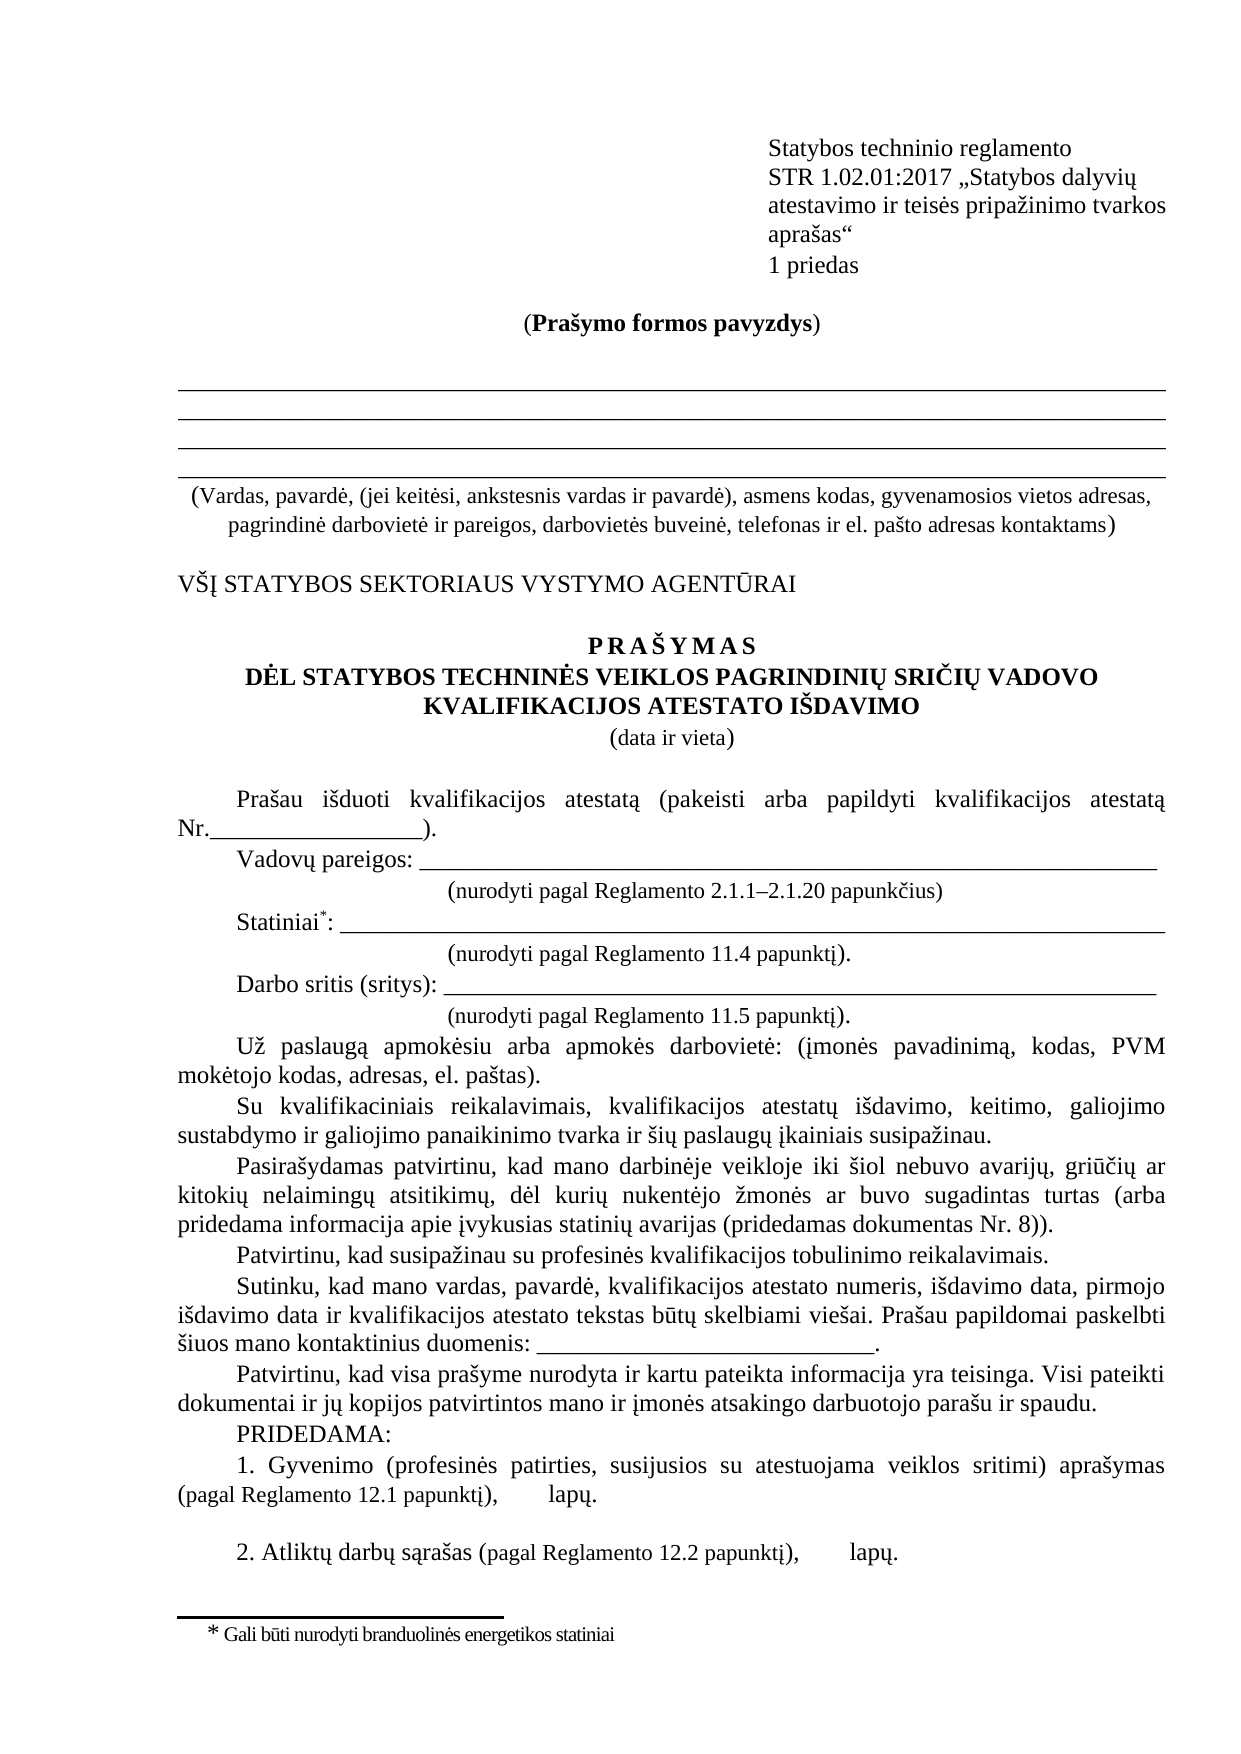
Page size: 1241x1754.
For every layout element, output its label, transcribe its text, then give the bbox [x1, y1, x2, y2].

text Už paslaugą apmokėsiu arba apmokės darbovietė: (įmonės pavadinimą, kodas, PVM mokėtojo kodas, adresas, el. paštas). [177, 1031, 1166, 1089]
text VŠĮ STATYBOS SEKTORIAUS VYSTYMO AGENTŪRAI [177, 569, 1166, 598]
text 2. Atliktų darbų sąrašas (pagal Reglamento 12.2 papunktį), lapų. [177, 1537, 1166, 1566]
text _______________________________________________________________________________ [177, 452, 1166, 480]
text (Vardas, pavardė, (jei keitėsi, ankstesnis vardas ir pavardė), asmens kodas, gyvenamosios vietos adresas, pagrindinė darbovietė ir pareigos, darbovietės buveinė, telefonas ir el. pašto adresas kontaktams) [177, 480, 1166, 538]
text _______________________________________________________________________________ [177, 365, 1166, 394]
text (Prašymo formos pavyzdys) [177, 308, 1166, 337]
text Pasirašydamas patvirtinu, kad mano darbinėje veikloje iki šiol nebuvo avarijų, griūčių ar kitokių nelaimingų atsitikimų, dėl kurių nukentėjo žmonės ar buvo sugadintas turtas (arba pridedama informacija apie įvykusias statinių avarijas (pridedamas dokumentas Nr. 8)). [177, 1151, 1166, 1237]
text DĖL STATYBOS TECHNINĖS VEIKLOS PAGRINDINIŲ SRIČIŲ VADOVO KVALIFIKACIJOS ATESTATO IŠDAVIMO [177, 662, 1166, 720]
text Statiniai: __________________________________________________________________ [177, 907, 1166, 936]
text STR 1.02.01:2017 „Statybos dalyvių [768, 162, 1166, 190]
text (nurodyti pagal Reglamento 2.1.1–2.1.20 papunkčius) [312, 876, 1166, 904]
text Vadovų pareigos: ___________________________________________________________ [177, 844, 1166, 873]
text (nurodyti pagal Reglamento 11.4 papunktį). [312, 938, 1166, 967]
text aprašas“ [768, 219, 1166, 248]
text Patvirtinu, kad visa prašyme nurodyta ir kartu pateikta informacija yra teisinga. Visi pateikti dokumentai ir jų kopijos patvirtintos mano ir įmonės atsakingo darbuotojo parašu ir spaudu. [177, 1359, 1166, 1417]
text PRIDEDAMA: [177, 1419, 1166, 1448]
text 1. Gyvenimo (profesinės patirties, susijusios su atestuojama veiklos sritimi) aprašymas (pagal Reglamento 12.1 papunktį), lapų. [177, 1451, 1166, 1508]
text Su kvalifikaciniais reikalavimais, kvalifikacijos atestatų išdavimo, keitimo, galiojimo sustabdymo ir galiojimo panaikinimo tvarka ir šių paslaugų įkainiais susipažinau. [177, 1091, 1166, 1149]
text PRAŠYMAS [177, 631, 1166, 660]
text (data ir vieta) [177, 722, 1166, 751]
text Sutinku, kad mano vardas, pavardė, kvalifikacijos atestato numeris, išdavimo data, pirmojo išdavimo data ir kvalifikacijos atestato tekstas būtų skelbiami viešai. Prašau papildomai paskelbti šiuos mano kontaktinius duomenis: ___________________________. [177, 1271, 1166, 1357]
text Patvirtinu, kad susipažinau su profesinės kvalifikacijos tobulinimo reikalavimais. [177, 1240, 1166, 1268]
text Prašau išduoti kvalifikacijos atestatą (pakeisti arba papildyti kvalifikacijos atestatą Nr._________________). [177, 784, 1166, 842]
text Statybos techninio reglamento [768, 133, 1166, 162]
text Darbo sritis (sritys): _________________________________________________________ [177, 969, 1166, 998]
text _______________________________________________________________________________ [177, 394, 1166, 423]
text Gali būti nurodyti branduolinės energetikos statiniai [177, 1618, 1173, 1646]
text 1 priedas [768, 250, 1166, 279]
text _______________________________________________________________________________ [177, 423, 1166, 452]
text atestavimo ir teisės pripažinimo tvarkos [768, 190, 1166, 219]
text (nurodyti pagal Reglamento 11.5 papunktį). [312, 1000, 1166, 1029]
